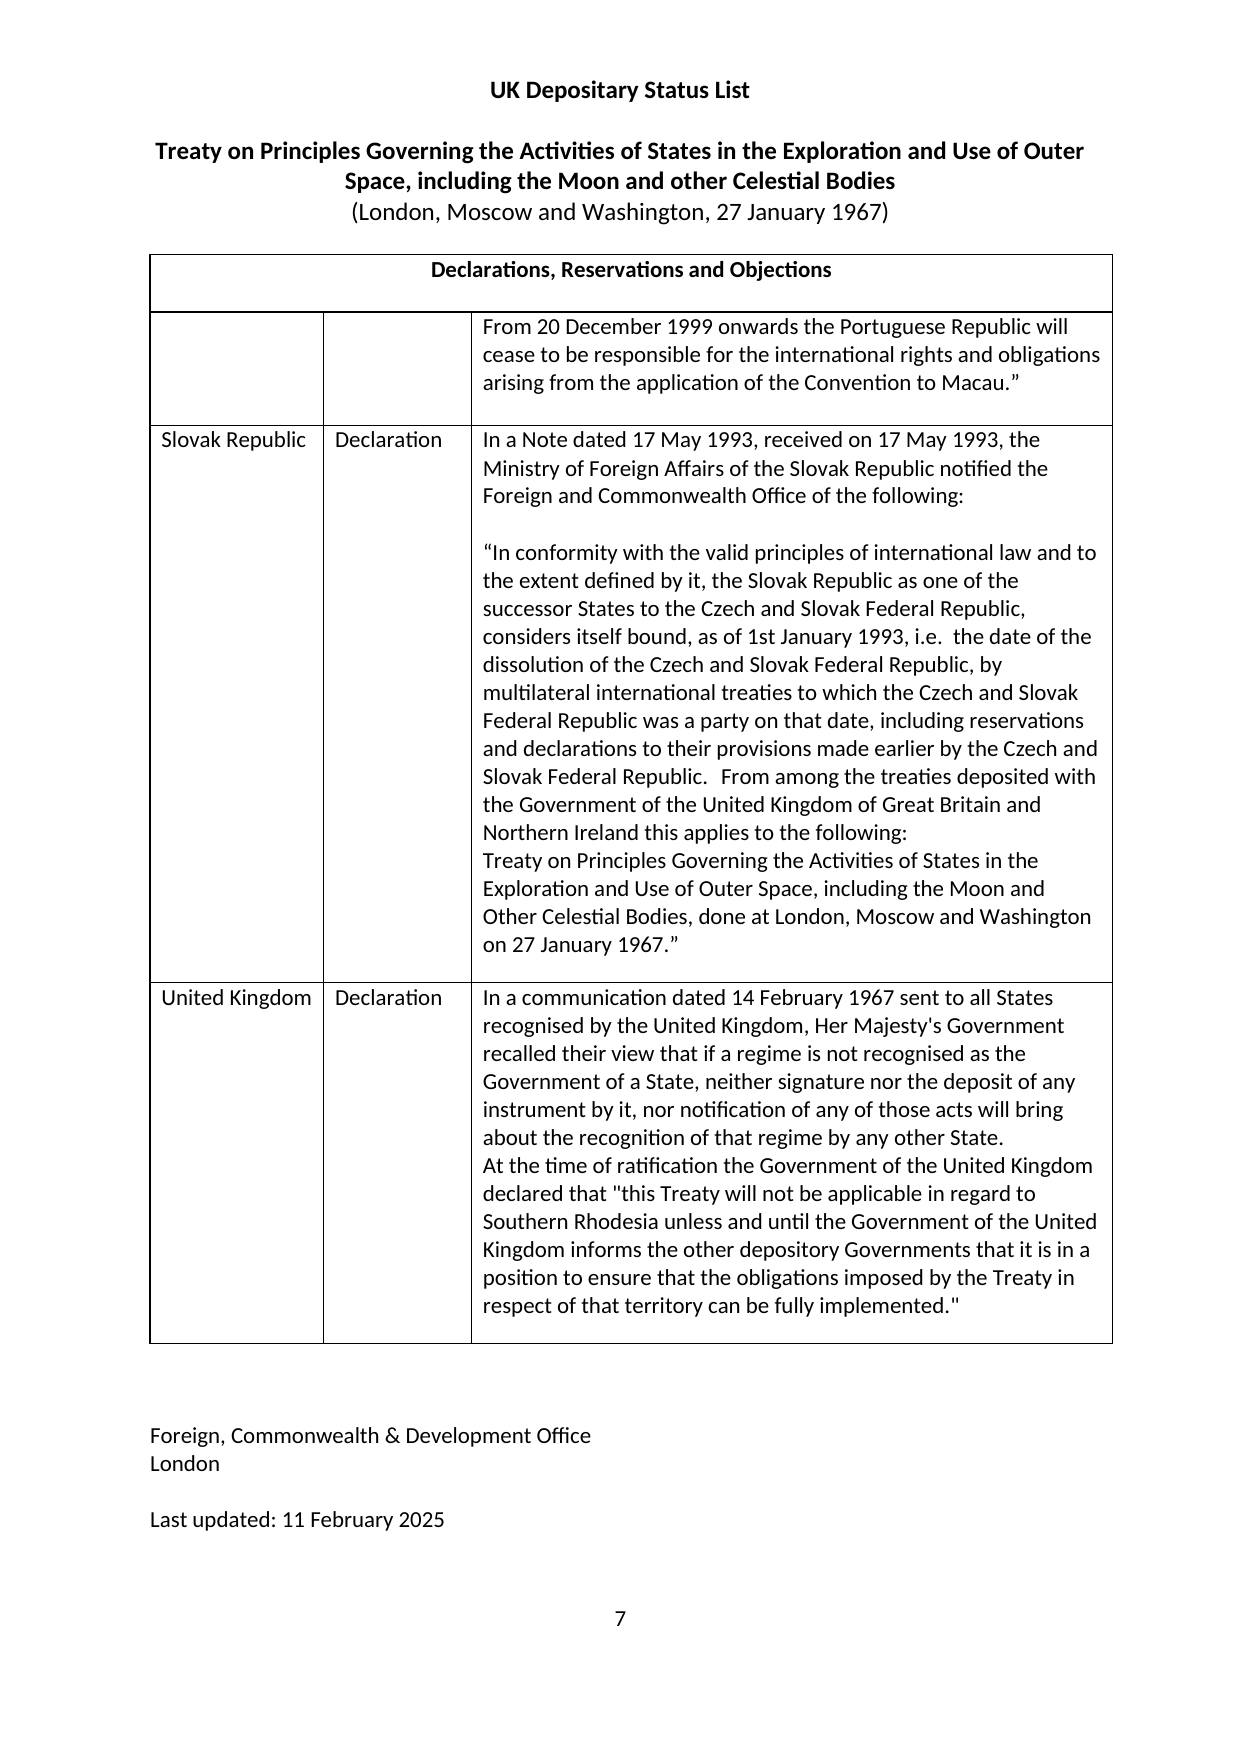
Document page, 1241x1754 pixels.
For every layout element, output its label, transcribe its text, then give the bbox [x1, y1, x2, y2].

table_cell United Kingdom [151, 983, 323, 1343]
text Foreign, Commonwealth & Development Office [150, 1421, 1090, 1449]
table_cell Declaration [324, 426, 471, 982]
text London [150, 1449, 1090, 1477]
table_cell In a Note dated 17 May 1993, received on 17 May 1993, the Ministry of Foreign Affairs of the Slovak Republic notified the Foreign and Commonwealth Office of the following: “In conformity with the valid principles of international law and to the extent defined by it, the Slovak Republic as one of the successor States to the Czech and Slovak Federal Republic, considers itself bound, as of 1st January 1993, i.e. the date of the dissolution of the Czech and Slovak Federal Republic, by multilateral international treaties to which the Czech and Slovak Federal Republic was a party on that date, including reservations and declarations to their provisions made earlier by the Czech and Slovak Federal Republic. From among the treaties deposited with the Government of the United Kingdom of Great Britain and Northern Ireland this applies to the following: Treaty on Principles Governing the Activities of States in the Exploration and Use of Outer Space, including the Moon and Other Celestial Bodies, done at London, Moscow and Washington on 27 January 1967.” [472, 426, 1112, 982]
text Last updated: 11 February 2025 [150, 1505, 1090, 1533]
table_cell Slovak Republic [151, 426, 323, 982]
table_cell Declaration [324, 983, 471, 1343]
table_cell In a communication dated 14 February 1967 sent to all States recognised by the United Kingdom, Her Majesty's Government recalled their view that if a regime is not recognised as the Government of a State, neither signature nor the deposit of any instrument by it, nor notification of any of those acts will bring about the recognition of that regime by any other State. At the time of ratification the Government of the United Kingdom declared that "this Treaty will not be applicable in regard to Southern Rhodesia unless and until the Government of the United Kingdom informs the other depository Governments that it is in a position to ensure that the obligations imposed by the Treaty in respect of that territory can be fully implemented." [472, 983, 1112, 1343]
table_cell From 20 December 1999 onwards the Portuguese Republic will cease to be responsible for the international rights and obligations arising from the application of the Convention to Macau.” [472, 313, 1112, 424]
table_cell [324, 313, 471, 424]
table_cell [151, 313, 323, 424]
table_header Declarations, Reservations and Objections [151, 255, 1112, 311]
